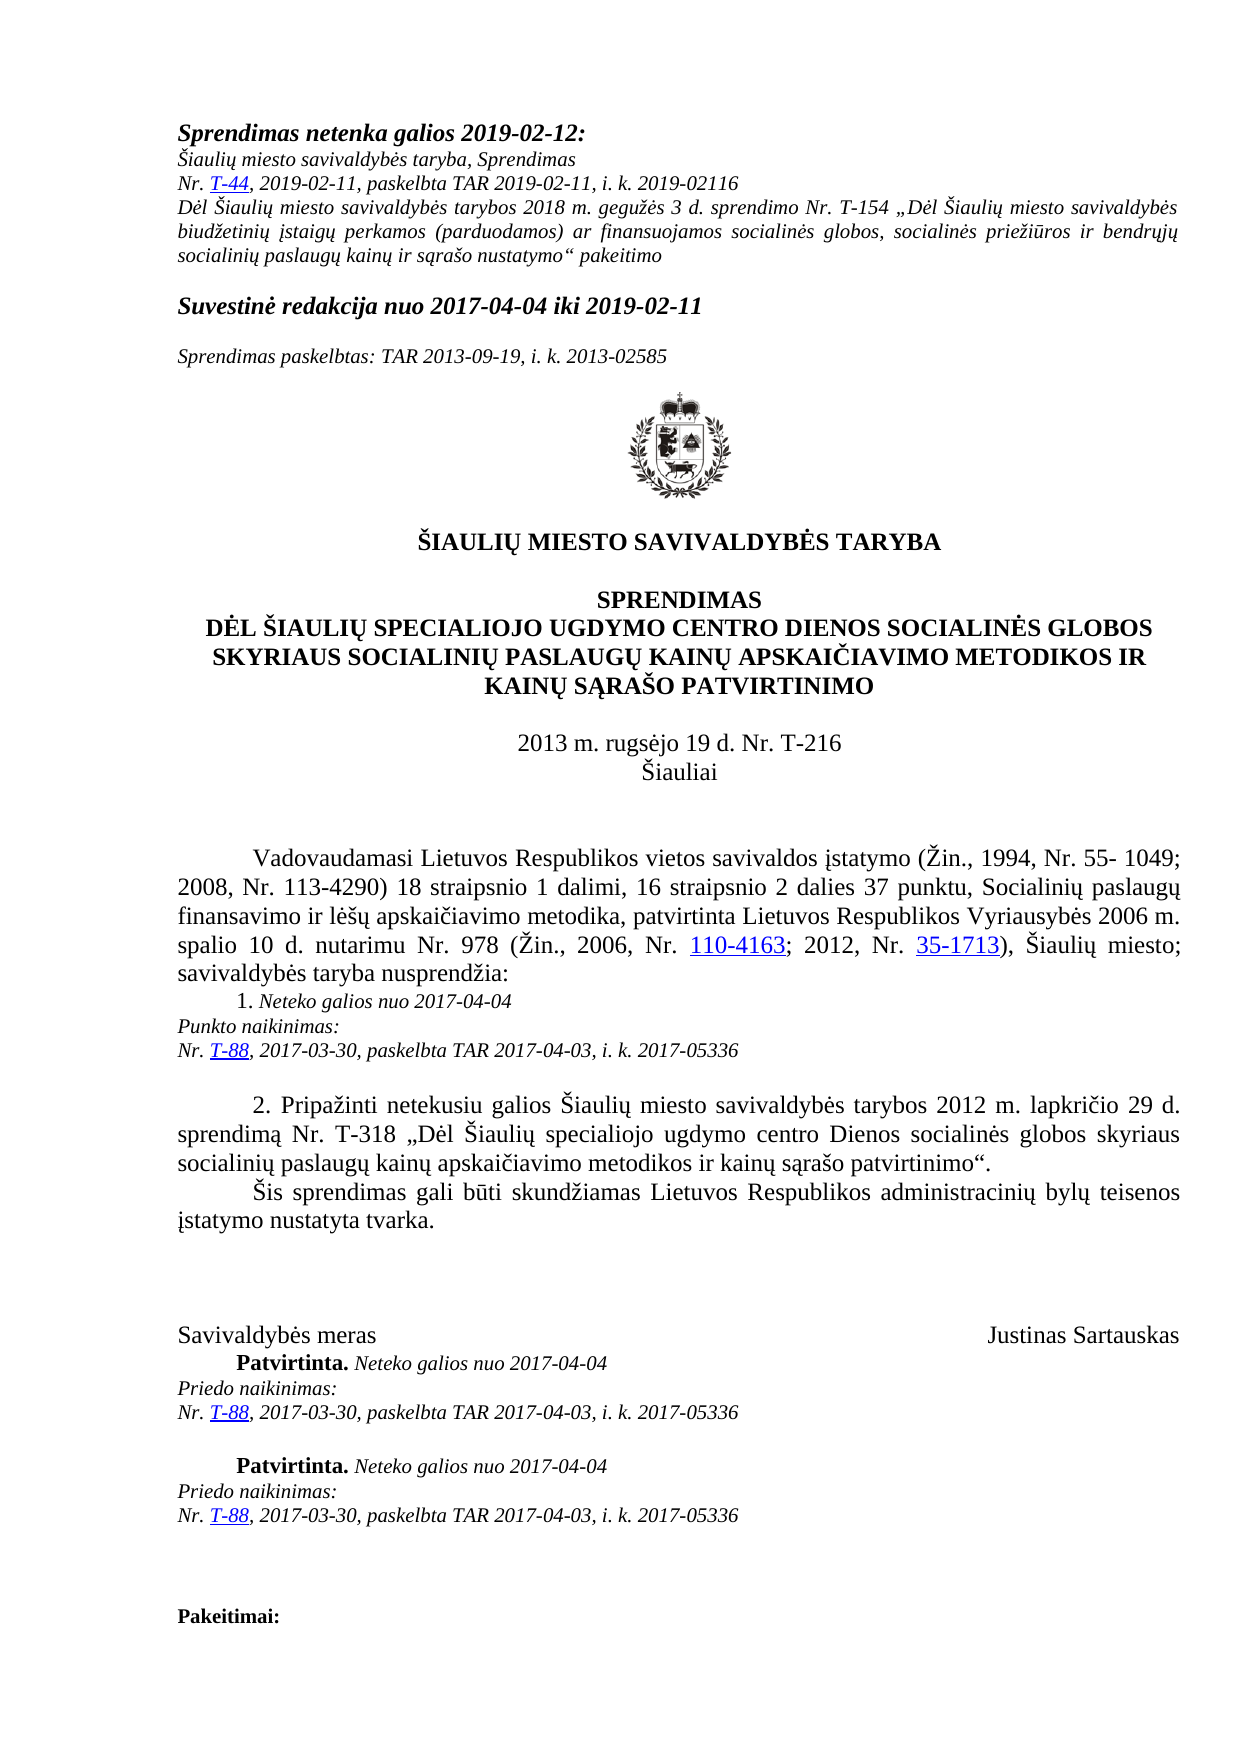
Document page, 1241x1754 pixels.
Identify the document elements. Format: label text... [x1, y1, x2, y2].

text Patvirtinta. Neteko galios nuo 2017-04-04 [177, 1452, 1181, 1479]
text Punkto naikinimas: [177, 1013, 1181, 1038]
text Šis sprendimas gali būti skundžiamas Lietuvos Respublikos administracinių bylų teisenos įstatymo nustatyta tvarka. [177, 1177, 1181, 1234]
text Nr. T-88, 2017-03-30, paskelbta TAR 2017-04-03, i. k. 2017-05336 [177, 1038, 1181, 1062]
text Dėl Šiaulių miesto savivaldybės tarybos 2018 m. gegužės 3 d. sprendimo Nr. T-154 „Dėl Šiaulių miesto savivaldybės biudžetinių įstaigų perkamos (parduodamos) ar finansuojamos socialinės globos, socialinės priežiūros ir bendrųjų socialinių paslaugų kainų ir sąrašo nustatymo“ pakeitimo [177, 195, 1181, 267]
text 1. Neteko galios nuo 2017-04-04 [177, 987, 1181, 1013]
text Šiauliai [177, 757, 1181, 786]
text Suvestinė redakcija nuo 2017-04-04 iki 2019-02-11 [177, 291, 1181, 320]
text 2013 m. rugsėjo 19 d. Nr. T-216 [177, 728, 1181, 757]
text ŠIAULIŲ MIESTO SAVIVALDYBĖS TARYBA [177, 527, 1181, 556]
text Priedo naikinimas: [177, 1479, 1181, 1503]
text Patvirtinta. Neteko galios nuo 2017-04-04 [177, 1349, 1181, 1376]
text SPRENDIMAS [177, 585, 1181, 613]
text Sprendimas netenka galios 2019-02-12: [177, 118, 1181, 147]
text Nr. T-88, 2017-03-30, paskelbta TAR 2017-04-03, i. k. 2017-05336 [177, 1503, 1181, 1527]
text Priedo naikinimas: [177, 1376, 1181, 1399]
text Šiaulių miesto savivaldybės taryba, Sprendimas [177, 147, 1181, 171]
text Nr. T-88, 2017-03-30, paskelbta TAR 2017-04-03, i. k. 2017-05336 [177, 1399, 1181, 1424]
text 2. Pripažinti netekusiu galios Šiaulių miesto savivaldybės tarybos 2012 m. lapkričio 29 d. sprendimą Nr. T-318 „Dėl Šiaulių specialiojo ugdymo centro Dienos socialinės globos skyriaus socialinių paslaugų kainų apskaičiavimo metodikos ir kainų sąrašo patvirtinimo“. [177, 1090, 1181, 1177]
text Nr. T-44, 2019-02-11, paskelbta TAR 2019-02-11, i. k. 2019-02116 [177, 171, 1181, 195]
text Vadovaudamasi Lietuvos Respublikos vietos savivaldos įstatymo (Žin., 1994, Nr. 55- 1049; 2008, Nr. 113-4290) 18 straipsnio 1 dalimi, 16 straipsnio 2 dalies 37 punktu, Socialinių paslaugų finansavimo ir lėšų apskaičiavimo metodika, patvirtinta Lietuvos Respublikos Vyriausybės 2006 m. spalio 10 d. nutarimu Nr. 978 (Žin., 2006, Nr. 110-4163; 2012, Nr. 35-1713), Šiaulių miesto; savivaldybės taryba nusprendžia: [177, 843, 1181, 987]
text DĖL ŠIAULIŲ SPECIALIOJO UGDYMO CENTRO DIENOS SOCIALINĖS GLOBOS SKYRIAUS SOCIALINIŲ PASLAUGŲ KAINŲ APSKAIČIAVIMO METODIKOS IR KAINŲ SĄRAŠO PATVIRTINIMO [177, 613, 1181, 700]
text Savivaldybės meras Justinas Sartauskas [177, 1320, 1181, 1349]
text Sprendimas paskelbtas: TAR 2013-09-19, i. k. 2013-02585 [177, 344, 1181, 368]
text Pakeitimai: [177, 1604, 1181, 1628]
